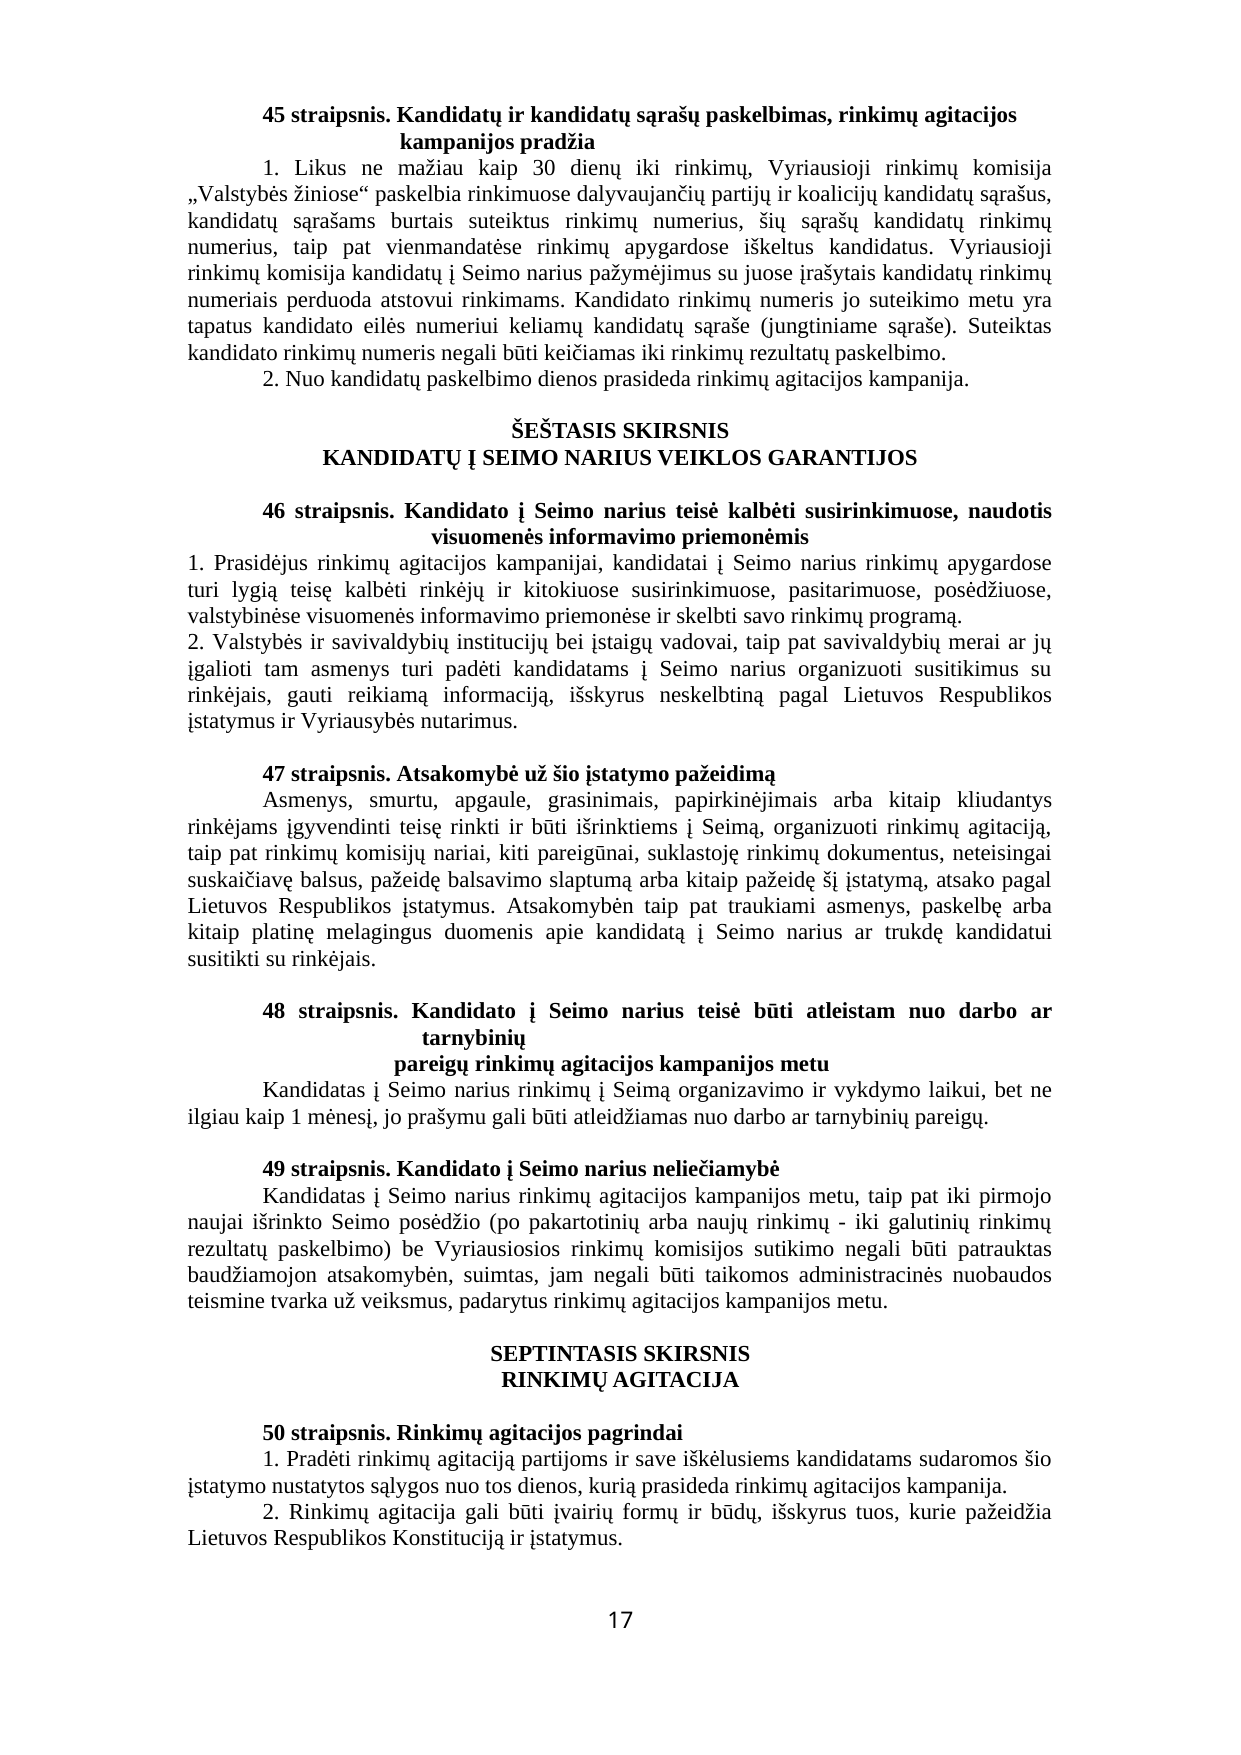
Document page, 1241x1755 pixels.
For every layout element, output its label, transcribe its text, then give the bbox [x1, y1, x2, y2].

text 1. Pradėti rinkimų agitaciją partijoms ir save iškėlusiems kandidatams sudaromos šio įstatymo nustatytos sąlygos nuo tos dienos, kurią prasideda rinkimų agitacijos kampanija. [187, 1445, 1053, 1498]
subtitle RINKIMŲ AGITACIJA [187, 1366, 1053, 1393]
subtitle 45 straipsnis. Kandidatų ir kandidatų sąrašų paskelbimas, rinkimų agitacijos [262, 101, 1053, 128]
text 1. Prasidėjus rinkimų agitacijos kampanijai, kandidatai į Seimo narius rinkimų apygardose turi lygią teisę kalbėti rinkėjų ir kitokiuose susirinkimuose, pasitarimuose, posėdžiuose, valstybinėse visuomenės informavimo priemonėse ir skelbti savo rinkimų programą. [187, 549, 1053, 628]
text Asmenys, smurtu, apgaule, grasinimais, papirkinėjimais arba kitaip kliudantys rinkėjams įgyvendinti teisę rinkti ir būti išrinktiems į Seimą, organizuoti rinkimų agitaciją, taip pat rinkimų komisijų nariai, kiti pareigūnai, suklastoję rinkimų dokumentus, neteisingai suskaičiavę balsus, pažeidę balsavimo slaptumą arba kitaip pažeidę šį įstatymą, atsako pagal Lietuvos Respublikos įstatymus. Atsakomybėn taip pat traukiami asmenys, paskelbę arba kitaip platinę melagingus duomenis apie kandidatą į Seimo narius ar trukdę kandidatui susitikti su rinkėjais. [187, 787, 1053, 971]
subtitle 48 straipsnis. Kandidato į Seimo narius teisė būti atleistam nuo darbo ar tarnybinių [262, 997, 1053, 1050]
text 1. Likus ne mažiau kaip 30 dienų iki rinkimų, Vyriausioji rinkimų komisija „Valstybės žiniose“ paskelbia rinkimuose dalyvaujančių partijų ir koalicijų kandidatų sąrašus, kandidatų sąrašams burtais suteiktus rinkimų numerius, šių sąrašų kandidatų rinkimų numerius, taip pat vienmandatėse rinkimų apygardose iškeltus kandidatus. Vyriausioji rinkimų komisija kandidatų į Seimo narius pažymėjimus su juose įrašytais kandidatų rinkimų numeriais perduoda atstovui rinkimams. Kandidato rinkimų numeris jo suteikimo metu yra tapatus kandidato eilės numeriui keliamų kandidatų sąraše (jungtiniame sąraše). Suteiktas kandidato rinkimų numeris negali būti keičiamas iki rinkimų rezultatų paskelbimo. [187, 154, 1053, 365]
subtitle KANDIDATŲ Į SEIMO NARIUS VEIKLOS GARANTIJOS [187, 444, 1053, 470]
text 2. Nuo kandidatų paskelbimo dienos prasideda rinkimų agitacijos kampanija. [187, 365, 1053, 391]
subtitle 46 straipsnis. Kandidato į Seimo narius teisė kalbėti susirinkimuose, naudotis visuomenės informavimo priemonėmis [262, 497, 1053, 549]
subtitle 49 straipsnis. Kandidato į Seimo narius neliečiamybė [187, 1156, 1053, 1182]
subtitle 50 straipsnis. Rinkimų agitacijos pagrindai [187, 1419, 1053, 1445]
subtitle SEPTINTASIS SKIRSNIS [187, 1340, 1053, 1366]
subtitle ŠEŠTASIS SKIRSNIS [187, 418, 1053, 444]
text 2. Rinkimų agitacija gali būti įvairių formų ir būdų, išskyrus tuos, kurie pažeidžia Lietuvos Respublikos Konstituciją ir įstatymus. [187, 1498, 1053, 1551]
subtitle pareigų rinkimų agitacijos kampanijos metu [394, 1050, 1053, 1076]
text Kandidatas į Seimo narius rinkimų agitacijos kampanijos metu, taip pat iki pirmojo naujai išrinkto Seimo posėdžio (po pakartotinių arba naujų rinkimų - iki galutinių rinkimų rezultatų paskelbimo) be Vyriausiosios rinkimų komisijos sutikimo negali būti patrauktas baudžiamojon atsakomybėn, suimtas, jam negali būti taikomos administracinės nuobaudos teismine tvarka už veiksmus, padarytus rinkimų agitacijos kampanijos metu. [187, 1182, 1053, 1314]
text Kandidatas į Seimo narius rinkimų į Seimą organizavimo ir vykdymo laikui, bet ne ilgiau kaip 1 mėnesį, jo prašymu gali būti atleidžiamas nuo darbo ar tarnybinių pareigų. [187, 1076, 1053, 1129]
text 2. Valstybės ir savivaldybių institucijų bei įstaigų vadovai, taip pat savivaldybių merai ar jų įgalioti tam asmenys turi padėti kandidatams į Seimo narius organizuoti susitikimus su rinkėjais, gauti reikiamą informaciją, išskyrus neskelbtiną pagal Lietuvos Respublikos įstatymus ir Vyriausybės nutarimus. [187, 628, 1053, 734]
subtitle 47 straipsnis. Atsakomybė už šio įstatymo pažeidimą [187, 760, 1053, 787]
subtitle kampanijos pradžia [394, 128, 1053, 154]
